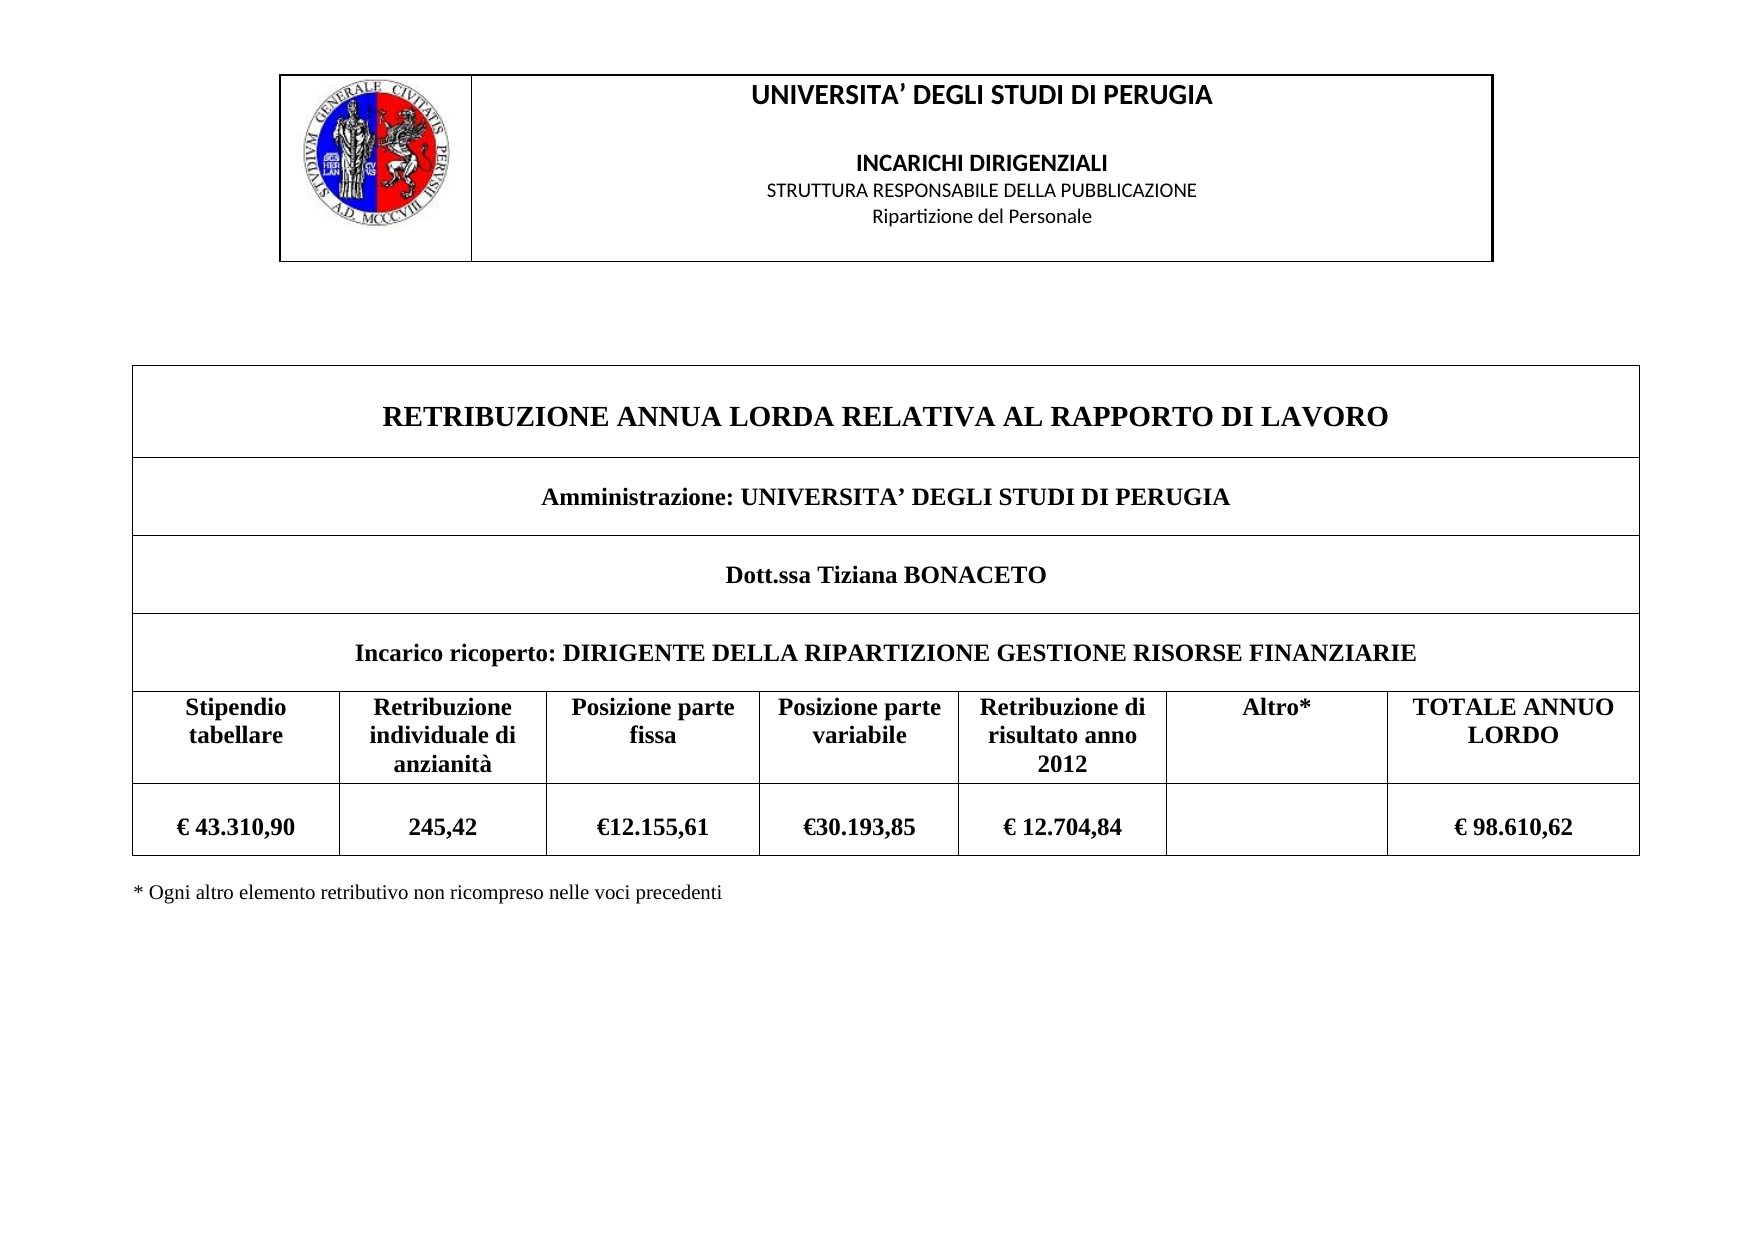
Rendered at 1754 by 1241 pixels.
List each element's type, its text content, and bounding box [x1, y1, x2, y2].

table_cell € 98.610,62 [1388, 784, 1639, 854]
table_cell 245,42 [340, 784, 546, 854]
picture [287, 76, 468, 246]
table_cell Retribuzione individuale di anzianità [340, 692, 546, 782]
table_cell € 12.704,84 [959, 784, 1166, 854]
table_cell Posizione parte variabile [760, 692, 958, 782]
table_cell Altro* [1167, 692, 1387, 782]
table_cell Dott.ssa Tiziana BONACETO [133, 536, 1639, 613]
table_cell Retribuzione di risultato anno 2012 [959, 692, 1166, 782]
table_cell Incarico ricoperto: DIRIGENTE DELLA RIPARTIZIONE GESTIONE RISORSE FINANZIARIE [133, 614, 1639, 691]
table_cell € 43.310,90 [133, 784, 339, 854]
table_cell Amministrazione: UNIVERSITA’ DEGLI STUDI DI PERUGIA [133, 458, 1639, 535]
table_cell [1167, 784, 1387, 854]
table_cell Stipendio tabellare [133, 692, 339, 782]
text * Ogni altro elemento retributivo non ricompreso nelle voci precedenti [29, 880, 1606, 904]
table_cell TOTALE ANNUO LORDO [1388, 692, 1639, 782]
table_cell €12.155,61 [547, 784, 759, 854]
table_header RETRIBUZIONE ANNUA LORDA RELATIVA AL RAPPORTO DI LAVORO [133, 366, 1639, 457]
table_cell €30.193,85 [760, 784, 958, 854]
table_cell Posizione parte fissa [547, 692, 759, 782]
